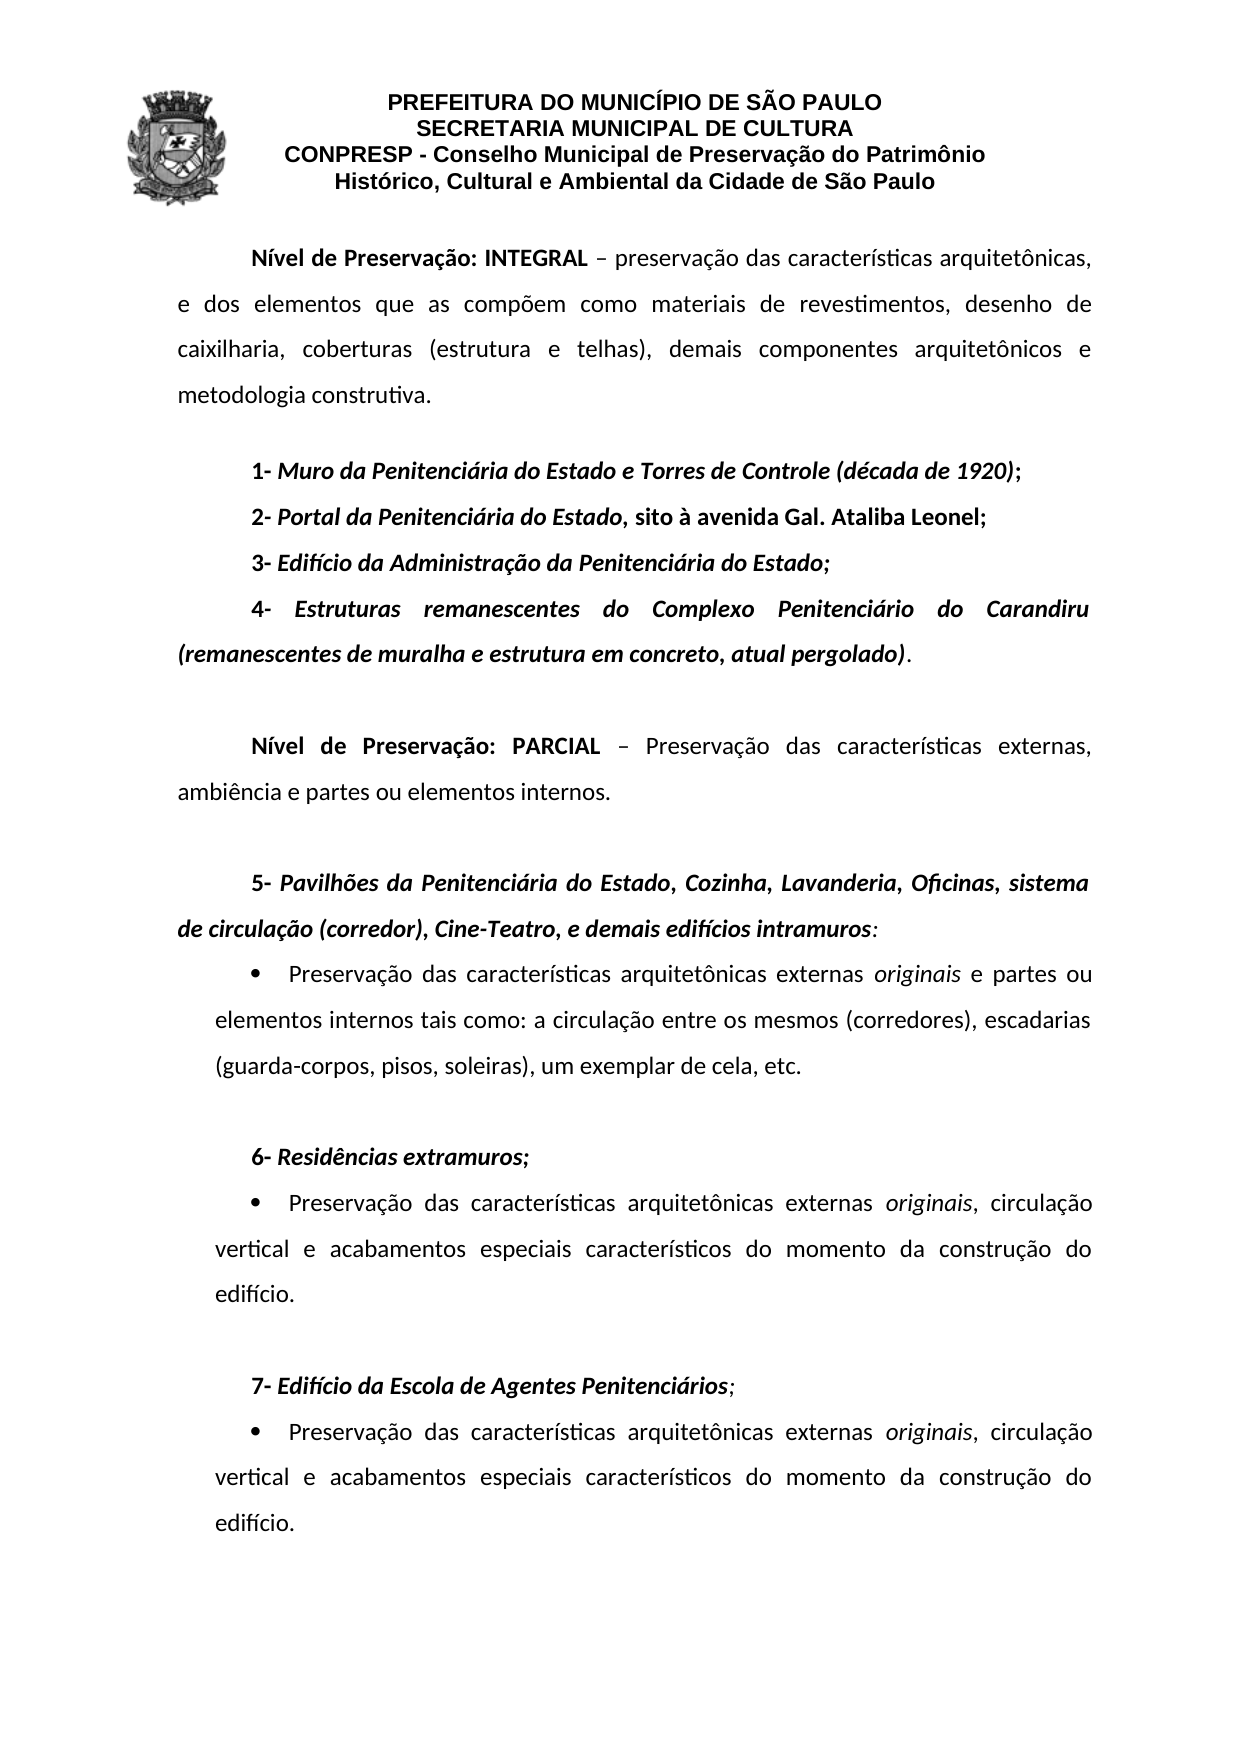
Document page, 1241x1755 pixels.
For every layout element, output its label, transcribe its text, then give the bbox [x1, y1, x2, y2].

text 7- Edifício da Escola de Agentes Penitenciários; [177, 1370, 1093, 1401]
text 5- Pavilhões da Penitenciária do Estado, Cozinha, Lavanderia, Oficinas, sistema de circulação (corredor), Cine-Teatro, e demais edifícios intramuros: [177, 867, 1093, 943]
list Preservação das características arquitetônicas externas originais, circulação vertical e acabamentos especiais característicos do momento da construção do edifício. [177, 1416, 1093, 1538]
text Nível de Preservação: PARCIAL – Preservação das características externas, ambiência e partes ou elementos internos. [177, 730, 1093, 806]
text 4- Estruturas remanescentes do Complexo Penitenciário do Carandiru (remanescentes de muralha e estrutura em concreto, atual pergolado). [177, 593, 1093, 669]
text Nível de Preservação: INTEGRAL – preservação das características arquitetônicas, e dos elementos que as compõem como materiais de revestimentos, desenho de caixilharia, coberturas (estrutura e telhas), demais componentes arquitetônicos e metodologia construtiva. [177, 242, 1093, 410]
text 6- Residências extramuros; [177, 1141, 1093, 1172]
list Preservação das características arquitetônicas externas originais, circulação vertical e acabamentos especiais característicos do momento da construção do edifício. [177, 1187, 1093, 1309]
text 3- Edifício da Administração da Penitenciária do Estado; [177, 547, 1093, 577]
list Preservação das características arquitetônicas externas originais e partes ou elementos internos tais como: a circulação entre os mesmos (corredores), escadarias (guarda-corpos, pisos, soleiras), um exemplar de cela, etc. [177, 958, 1093, 1081]
text 1- Muro da Penitenciária do Estado e Torres de Controle (década de 1920); [177, 456, 1093, 486]
text 2- Portal da Penitenciária do Estado, sito à avenida Gal. Ataliba Leonel; [177, 501, 1093, 532]
